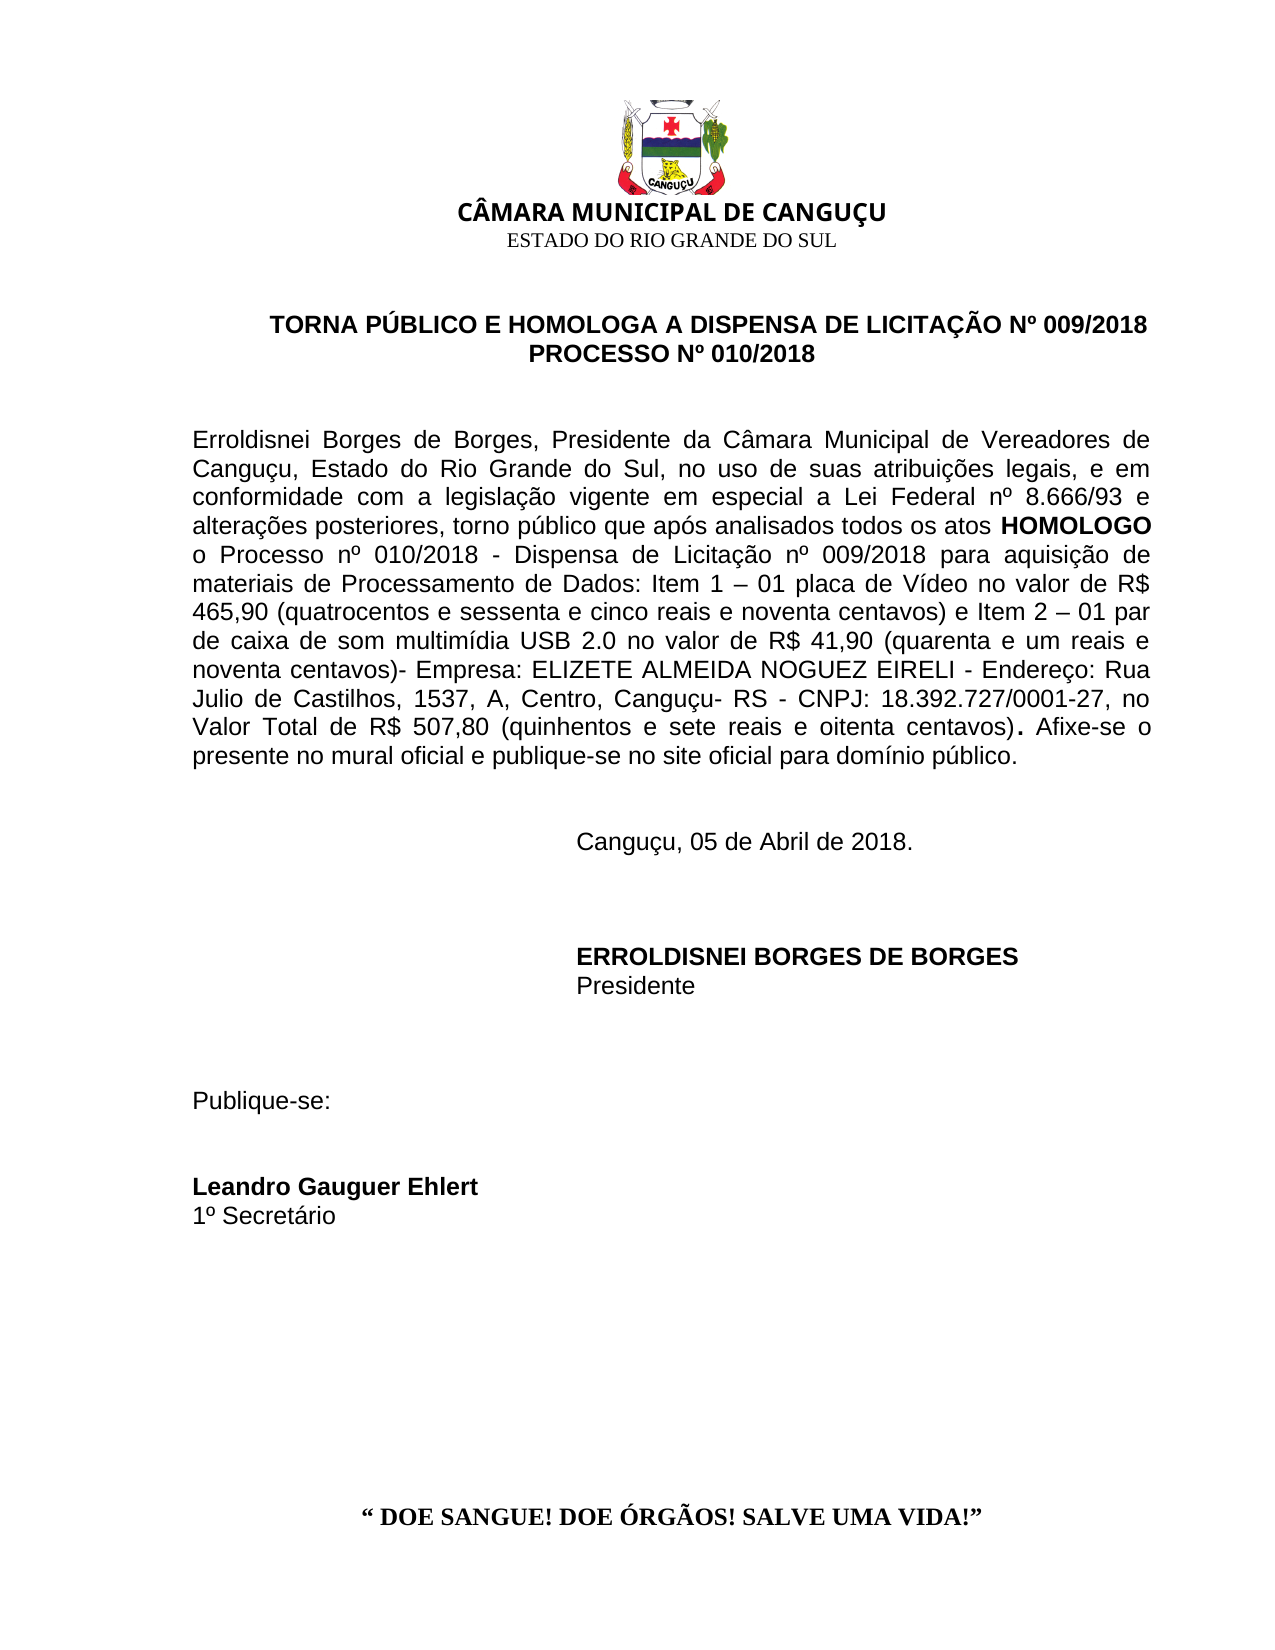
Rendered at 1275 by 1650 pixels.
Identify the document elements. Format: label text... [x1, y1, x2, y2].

text Presidente [192, 971, 1152, 1000]
text Canguçu, 05 de Abril de 2018. [192, 827, 1152, 856]
text Leandro Gauguer Ehlert [192, 1172, 1152, 1201]
text ERROLDISNEI BORGES DE BORGES [192, 942, 1152, 971]
text Erroldisnei Borges de Borges, Presidente da Câmara Municipal de Vereadores de Canguçu, Estado do Rio Grande do Sul, no uso de suas atribuições legais, e em conformidade com a legislação vigente em especial a Lei Federal nº 8.666/93 e alterações posteriores, torno público que após analisados todos os atos HOMOLOGO o Processo nº 010/2018 - Dispensa de Licitação nº 009/2018 para aquisição de materiais de Processamento de Dados: Item 1 – 01 placa de Vídeo no valor de R$ 465,90 (quatrocentos e sessenta e cinco reais e noventa centavos) e Item 2 – 01 par de caixa de som multimídia USB 2.0 no valor de R$ 41,90 (quarenta e um reais e noventa centavos)- Empresa: ELIZETE ALMEIDA NOGUEZ EIRELI - Endereço: Rua Julio de Castilhos, 1537, A, Centro, Canguçu- RS - CNPJ: 18.392.727/0001-27, no Valor Total de R$ 507,80 (quinhentos e sete reais e oitenta centavos). Afixe-se o presente no mural oficial e publique-se no site oficial para domínio público. [192, 425, 1152, 770]
text 1º Secretário [192, 1201, 1152, 1230]
text TORNA PÚBLICO E HOMOLOGA A DISPENSA DE LICITAÇÃO Nº 009/2018 PROCESSO Nº 010/2018 [192, 310, 1152, 367]
text Publique-se: [192, 1086, 1152, 1115]
